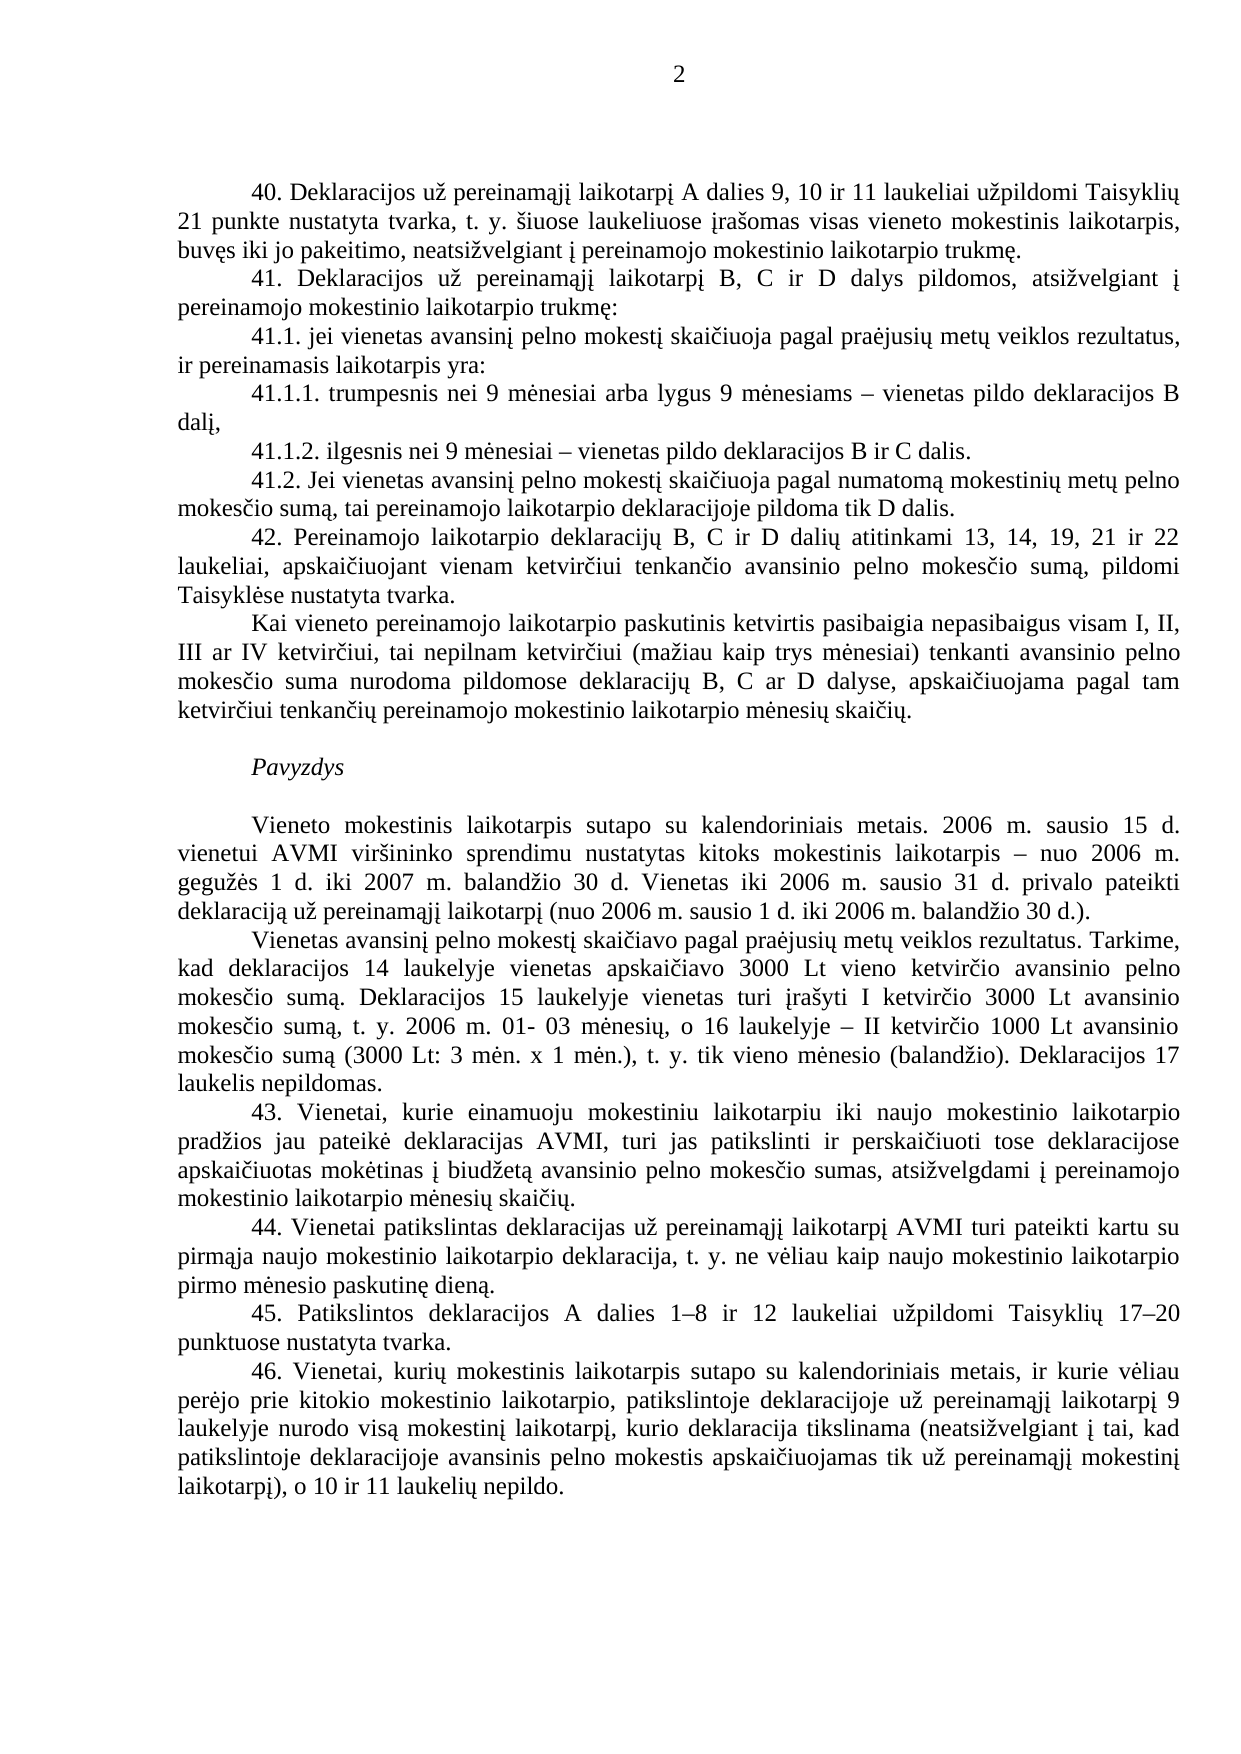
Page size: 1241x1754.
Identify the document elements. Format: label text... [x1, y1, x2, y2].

text 40. Deklaracijos už pereinamąjį laikotarpį A dalies 9, 10 ir 11 laukeliai užpildomi Taisyklių 21 punkte nustatyta tvarka, t. y. šiuose laukeliuose įrašomas visas vieneto mokestinis laikotarpis, buvęs iki jo pakeitimo, neatsižvelgiant į pereinamojo mokestinio laikotarpio trukmę. [177, 177, 1181, 263]
text 43. Vienetai, kurie einamuoju mokestiniu laikotarpiu iki naujo mokestinio laikotarpio pradžios jau pateikė deklaracijas AVMI, turi jas patikslinti ir perskaičiuoti tose deklaracijose apskaičiuotas mokėtinas į biudžetą avansinio pelno mokesčio sumas, atsižvelgdami į pereinamojo mokestinio laikotarpio mėnesių skaičių. [177, 1097, 1181, 1212]
text Vieneto mokestinis laikotarpis sutapo su kalendoriniais metais. 2006 m. sausio 15 d. vienetui AVMI viršininko sprendimu nustatytas kitoks mokestinis laikotarpis – nuo 2006 m. gegužės 1 d. iki 2007 m. balandžio 30 d. Vienetas iki 2006 m. sausio 31 d. privalo pateikti deklaraciją už pereinamąjį laikotarpį (nuo 2006 m. sausio 1 d. iki 2006 m. balandžio 30 d.). [177, 810, 1181, 925]
text 41.2. Jei vienetas avansinį pelno mokestį skaičiuoja pagal numatomą mokestinių metų pelno mokesčio sumą, tai pereinamojo laikotarpio deklaracijoje pildoma tik D dalis. [177, 465, 1181, 522]
text 41.1.1. trumpesnis nei 9 mėnesiai arba lygus 9 mėnesiams – vienetas pildo deklaracijos B dalį, [177, 378, 1181, 436]
text 45. Patikslintos deklaracijos A dalies 1–8 ir 12 laukeliai užpildomi Taisyklių 17–20 punktuose nustatyta tvarka. [177, 1298, 1181, 1356]
text 44. Vienetai patikslintas deklaracijas už pereinamąjį laikotarpį AVMI turi pateikti kartu su pirmąja naujo mokestinio laikotarpio deklaracija, t. y. ne vėliau kaip naujo mokestinio laikotarpio pirmo mėnesio paskutinę dieną. [177, 1212, 1181, 1298]
text 41.1.2. ilgesnis nei 9 mėnesiai – vienetas pildo deklaracijos B ir C dalis. [177, 436, 1181, 465]
text Pavyzdys [177, 752, 1181, 781]
text 41. Deklaracijos už pereinamąjį laikotarpį B, C ir D dalys pildomos, atsižvelgiant į pereinamojo mokestinio laikotarpio trukmę: [177, 263, 1181, 321]
text 41.1. jei vienetas avansinį pelno mokestį skaičiuoja pagal praėjusių metų veiklos rezultatus, ir pereinamasis laikotarpis yra: [177, 321, 1181, 378]
text 42. Pereinamojo laikotarpio deklaracijų B, C ir D dalių atitinkami 13, 14, 19, 21 ir 22 laukeliai, apskaičiuojant vienam ketvirčiui tenkančio avansinio pelno mokesčio sumą, pildomi Taisyklėse nustatyta tvarka. [177, 522, 1181, 608]
text Vienetas avansinį pelno mokestį skaičiavo pagal praėjusių metų veiklos rezultatus. Tarkime, kad deklaracijos 14 laukelyje vienetas apskaičiavo 3000 Lt vieno ketvirčio avansinio pelno mokesčio sumą. Deklaracijos 15 laukelyje vienetas turi įrašyti I ketvirčio 3000 Lt avansinio mokesčio sumą, t. y. 2006 m. 01- 03 mėnesių, o 16 laukelyje – II ketvirčio 1000 Lt avansinio mokesčio sumą (3000 Lt: 3 mėn. x 1 mėn.), t. y. tik vieno mėnesio (balandžio). Deklaracijos 17 laukelis nepildomas. [177, 925, 1181, 1097]
text 46. Vienetai, kurių mokestinis laikotarpis sutapo su kalendoriniais metais, ir kurie vėliau perėjo prie kitokio mokestinio laikotarpio, patikslintoje deklaracijoje už pereinamąjį laikotarpį 9 laukelyje nurodo visą mokestinį laikotarpį, kurio deklaracija tikslinama (neatsižvelgiant į tai, kad patikslintoje deklaracijoje avansinis pelno mokestis apskaičiuojamas tik už pereinamąjį mokestinį laikotarpį), o 10 ir 11 laukelių nepildo. [177, 1356, 1181, 1500]
text Kai vieneto pereinamojo laikotarpio paskutinis ketvirtis pasibaigia nepasibaigus visam I, II, III ar IV ketvirčiui, tai nepilnam ketvirčiui (mažiau kaip trys mėnesiai) tenkanti avansinio pelno mokesčio suma nurodoma pildomose deklaracijų B, C ar D dalyse, apskaičiuojama pagal tam ketvirčiui tenkančių pereinamojo mokestinio laikotarpio mėnesių skaičių. [177, 608, 1181, 723]
